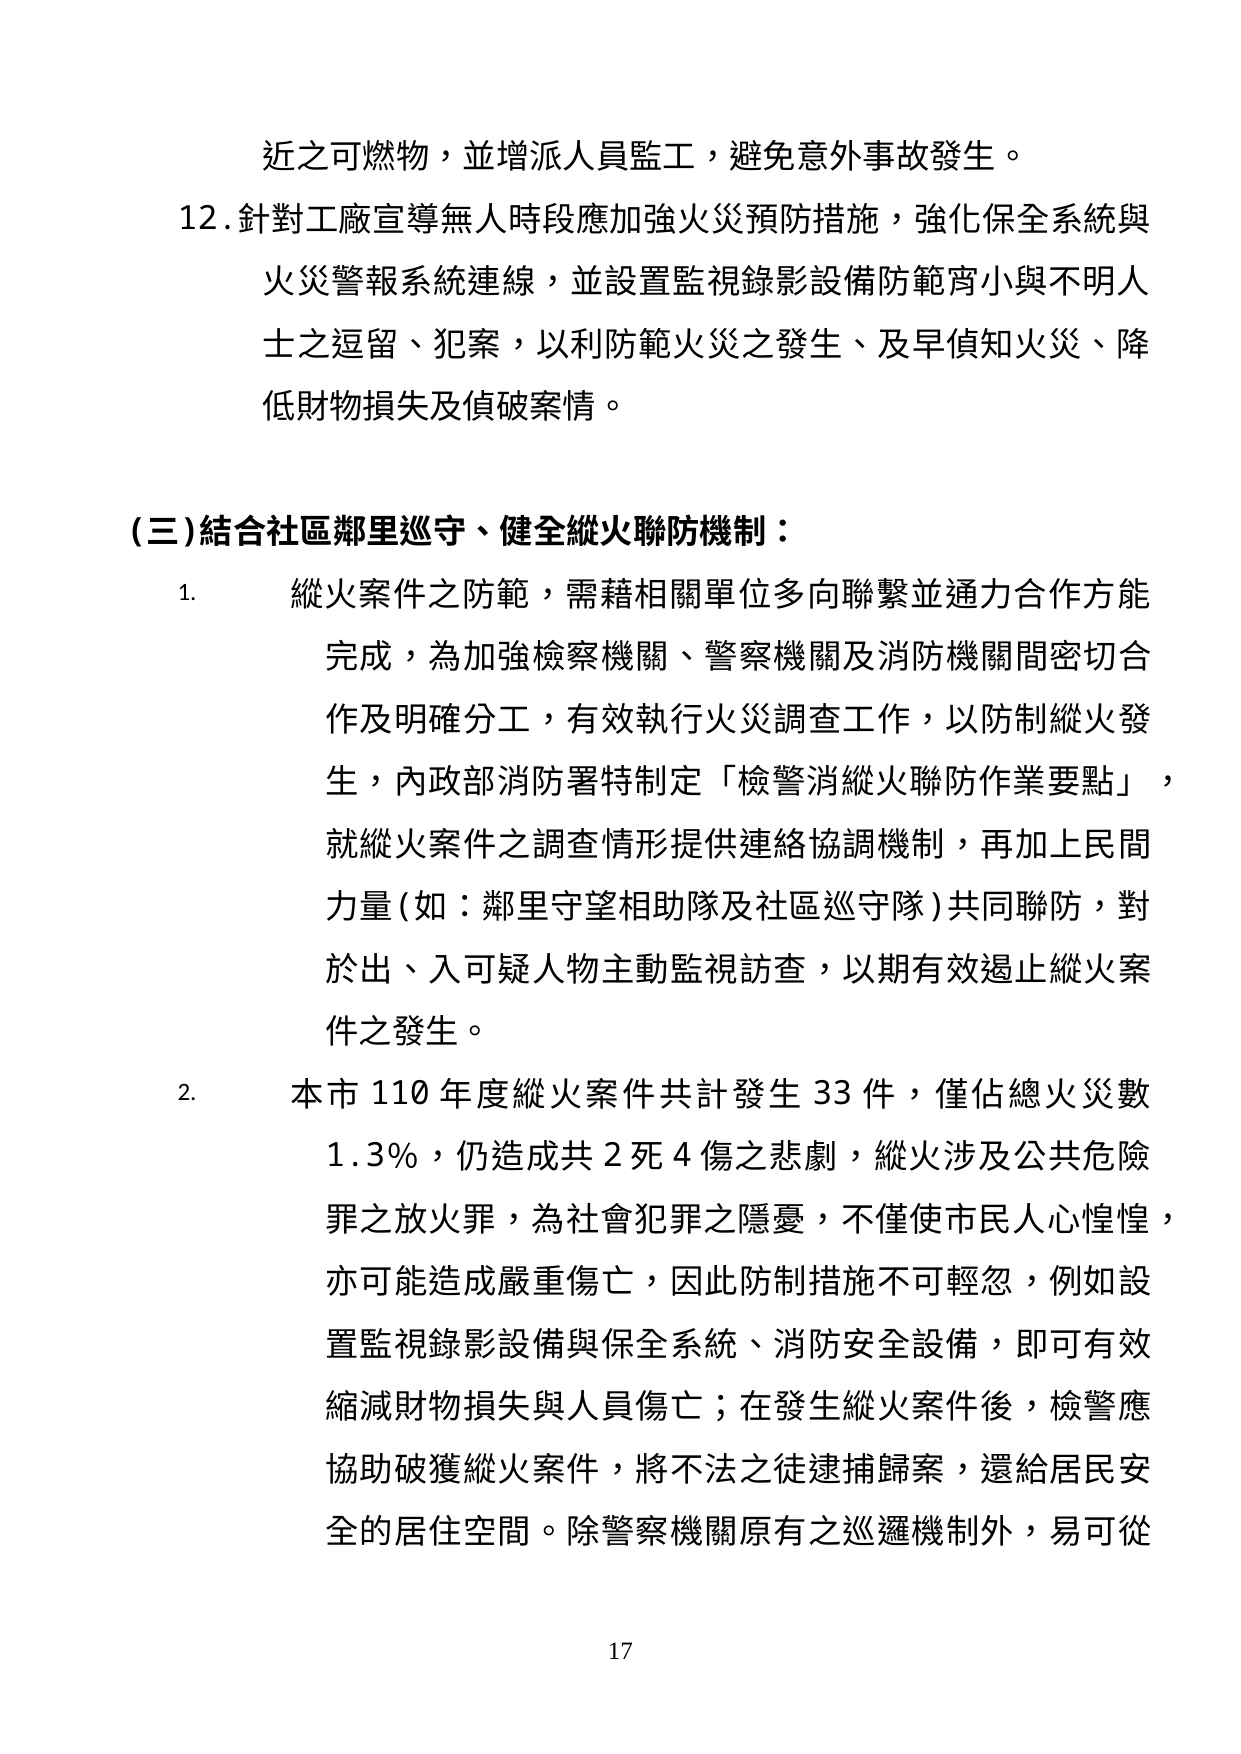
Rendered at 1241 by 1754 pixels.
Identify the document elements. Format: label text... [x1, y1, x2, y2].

text (三)結合社區鄰里巡守、健全縱火聯防機制： [126, 487, 1152, 550]
list 本市110年度縱火案件共計發生33件，僅佔總火災數1.3％，仍造成共2死4傷之悲劇，縱火涉及公共危險罪之放火罪，為社會犯罪之隱憂，不僅使市民人心惶惶，亦可能造成嚴重傷亡，因此防制措施不可輕忽，例如設置監視錄影設備與保全系統、消防安全設備，即可有效縮減財物損失與人員傷亡；在發生縱火案件後，檢警應協助破獲縱火案件，將不法之徒逮捕歸案，還給居民安全的居住空間。除警察機關原有之巡邏機制外，易可從守望相助著手，加強社區守望相助之巡邏，期能達有效遏止縱火及及早發現火災之目的。 [177, 1050, 1152, 1550]
list 針對工廠宣導無人時段應加強火災預防措施，強化保全系統與火災警報系統連線，並設置監視錄影設備防範宵小與不明人士之逗留、犯案，以利防範火災之發生、及早偵知火災、降低財物損失及偵破案情。 [177, 175, 1152, 425]
list 縱火案件之防範，需藉相關單位多向聯繫並通力合作方能完成，為加強檢察機關、警察機關及消防機關間密切合作及明確分工，有效執行火災調查工作，以防制縱火發生，內政部消防署特制定「檢警消縱火聯防作業要點」，就縱火案件之調查情形提供連絡協調機制，再加上民間力量(如：鄰里守望相助隊及社區巡守隊)共同聯防，對於出、入可疑人物主動監視訪查，以期有效遏止縱火案件之發生。 [177, 550, 1152, 1050]
list 近之可燃物，並增派人員監工，避免意外事故發生。 [177, 112, 1152, 175]
